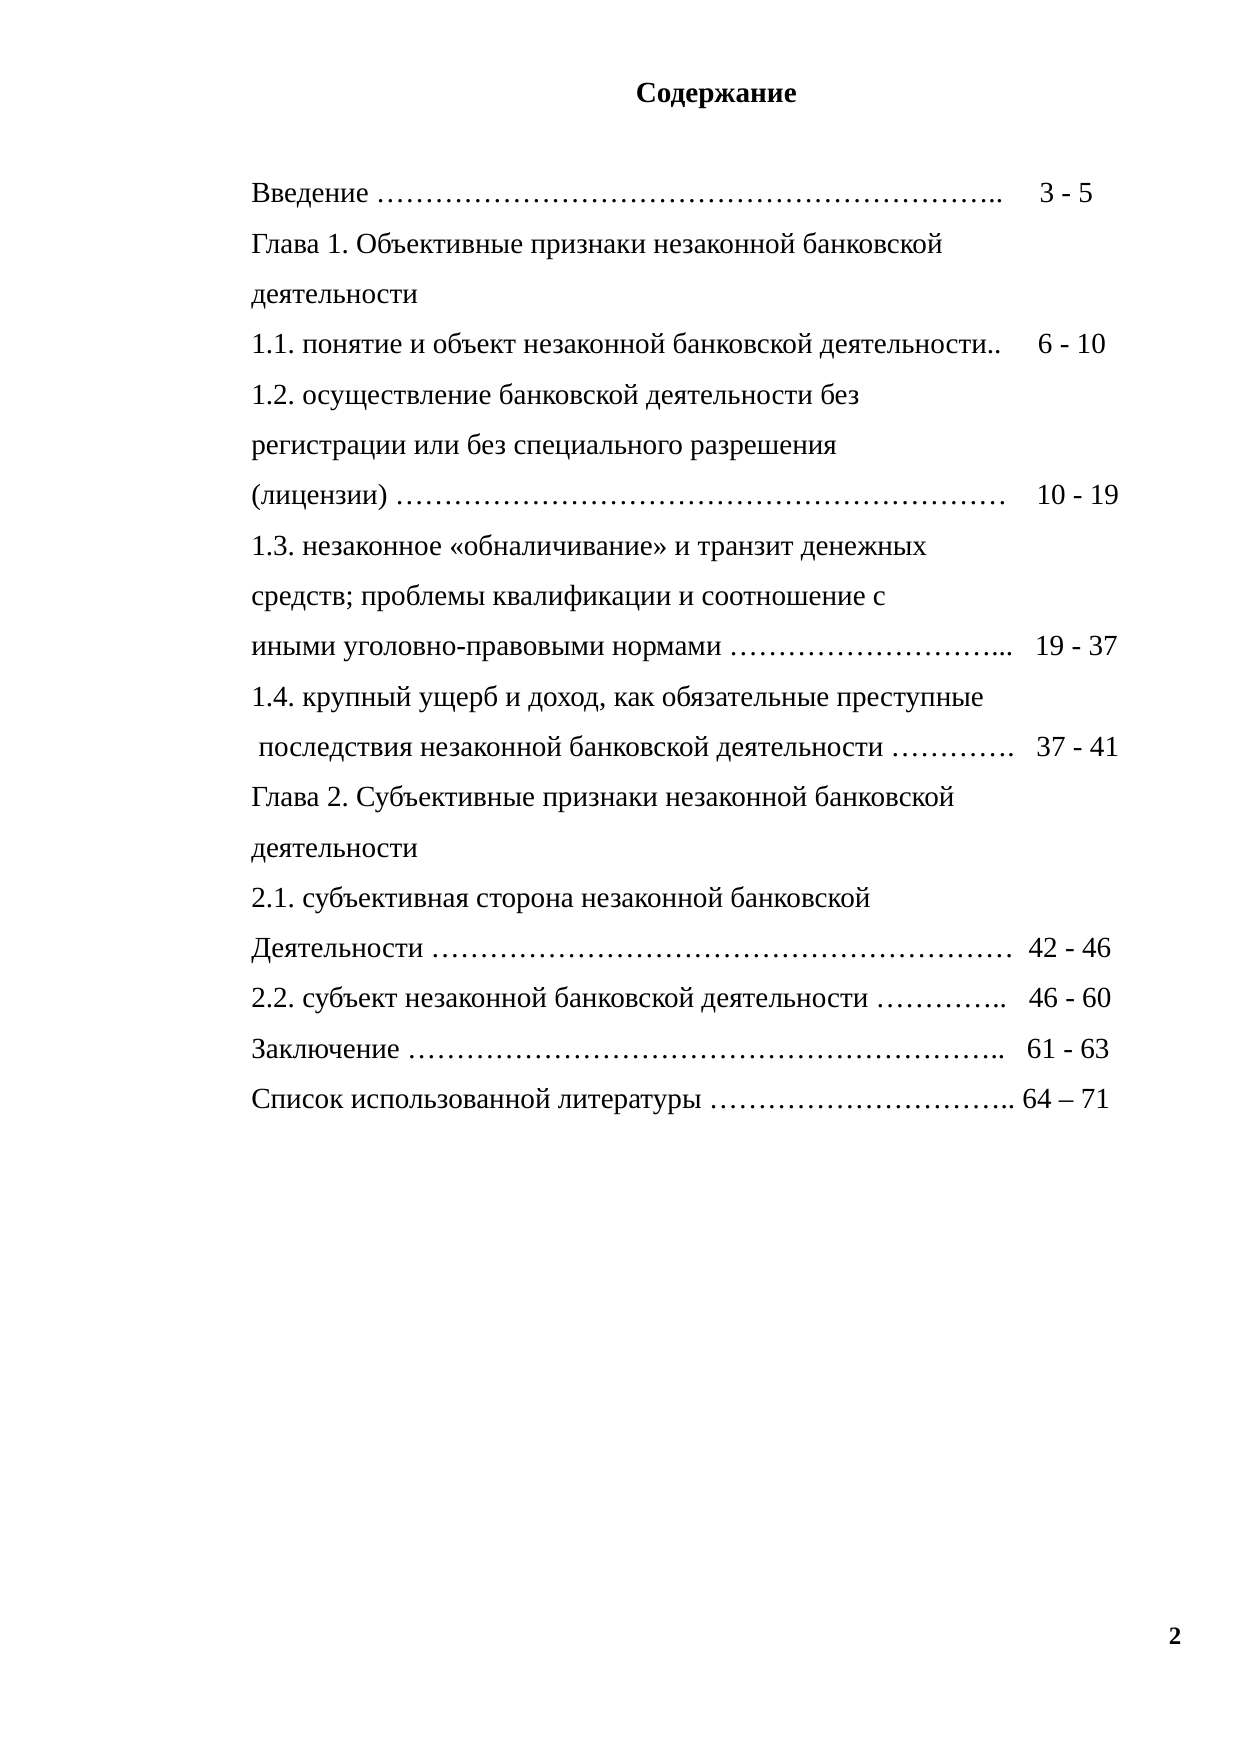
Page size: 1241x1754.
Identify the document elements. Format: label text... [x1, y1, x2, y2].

text Заключение …………………………………………………….. 61 - 63 [177, 1031, 1181, 1064]
text иными уголовно-правовыми нормами ………………………... 19 - 37 [177, 628, 1181, 662]
text Глава 2. Субъективные признаки незаконной банковской [177, 779, 1181, 813]
text 1.4. крупный ущерб и доход, как обязательные преступные [177, 679, 1181, 712]
text 2.2. субъект незаконной банковской деятельности ………….. 46 - 60 [177, 981, 1181, 1014]
text 2.1. субъективная сторона незаконной банковской [177, 880, 1181, 913]
text деятельности [177, 276, 1181, 310]
text (лицензии) ……………………………………………………… 10 - 19 [177, 477, 1181, 511]
text Введение ……………………………………………………….. 3 - 5 [177, 176, 1181, 209]
text Глава 1. Объективные признаки незаконной банковской [177, 226, 1181, 259]
text последствия незаконной банковской деятельности …………. 37 - 41 [177, 729, 1181, 763]
text Деятельности …………………………………………………… 42 - 46 [177, 930, 1181, 964]
text средств; проблемы квалификации и соотношение с [177, 578, 1181, 612]
text 1.2. осуществление банковской деятельности без [177, 377, 1181, 410]
text Список использованной литературы ………………………….. 64 – 71 [177, 1081, 1181, 1115]
text Содержание [177, 75, 1181, 108]
text 1.1. понятие и объект незаконной банковской деятельности.. 6 - 10 [177, 327, 1181, 360]
text регистрации или без специального разрешения [177, 427, 1181, 461]
text деятельности [177, 830, 1181, 863]
text 1.3. незаконное «обналичивание» и транзит денежных [177, 528, 1181, 561]
